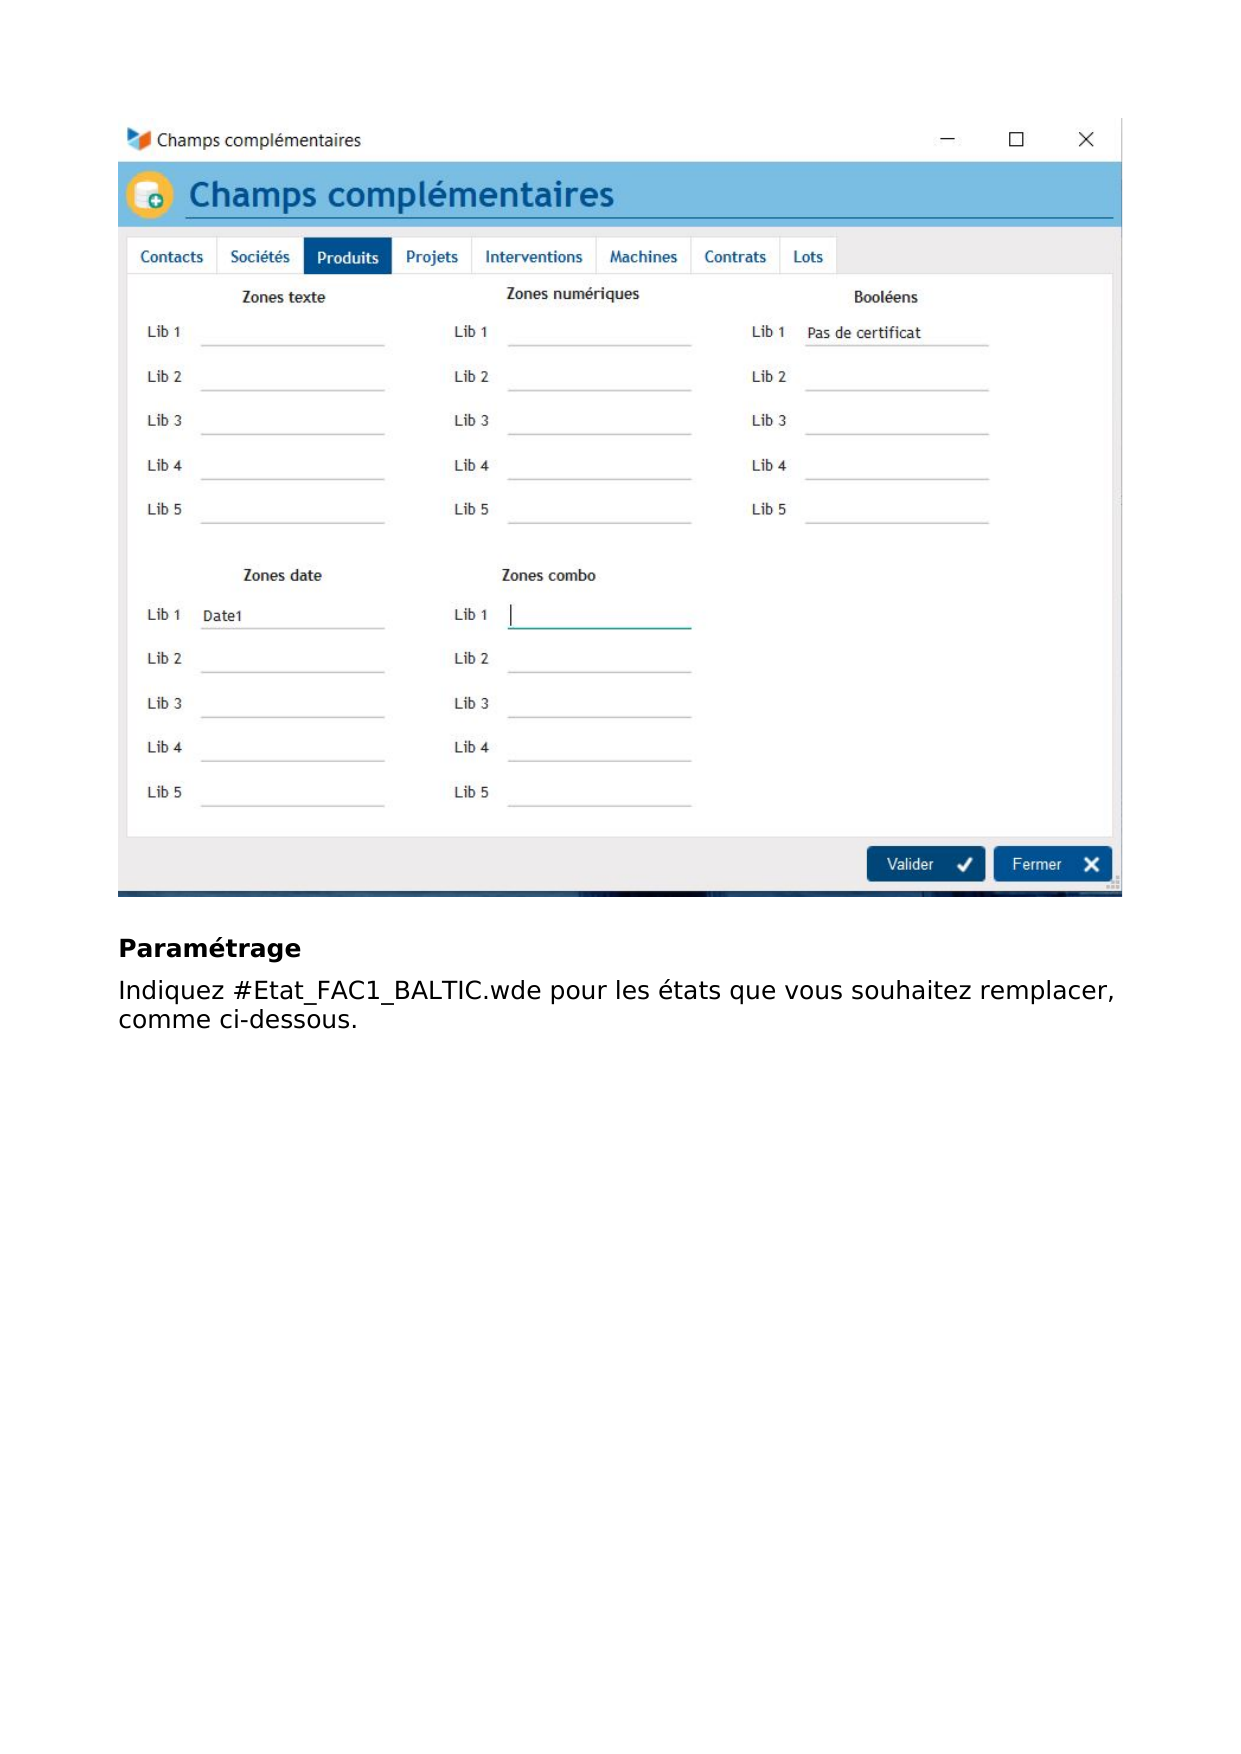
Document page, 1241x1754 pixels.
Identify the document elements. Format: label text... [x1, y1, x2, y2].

subtitle Paramétrage [118, 934, 1122, 964]
text Indiquez #Etat_FAC1_BALTIC.wde pour les états que vous souhaitez remplacer, comme ci-dessous. [118, 976, 1122, 1034]
picture [118, 118, 1123, 897]
